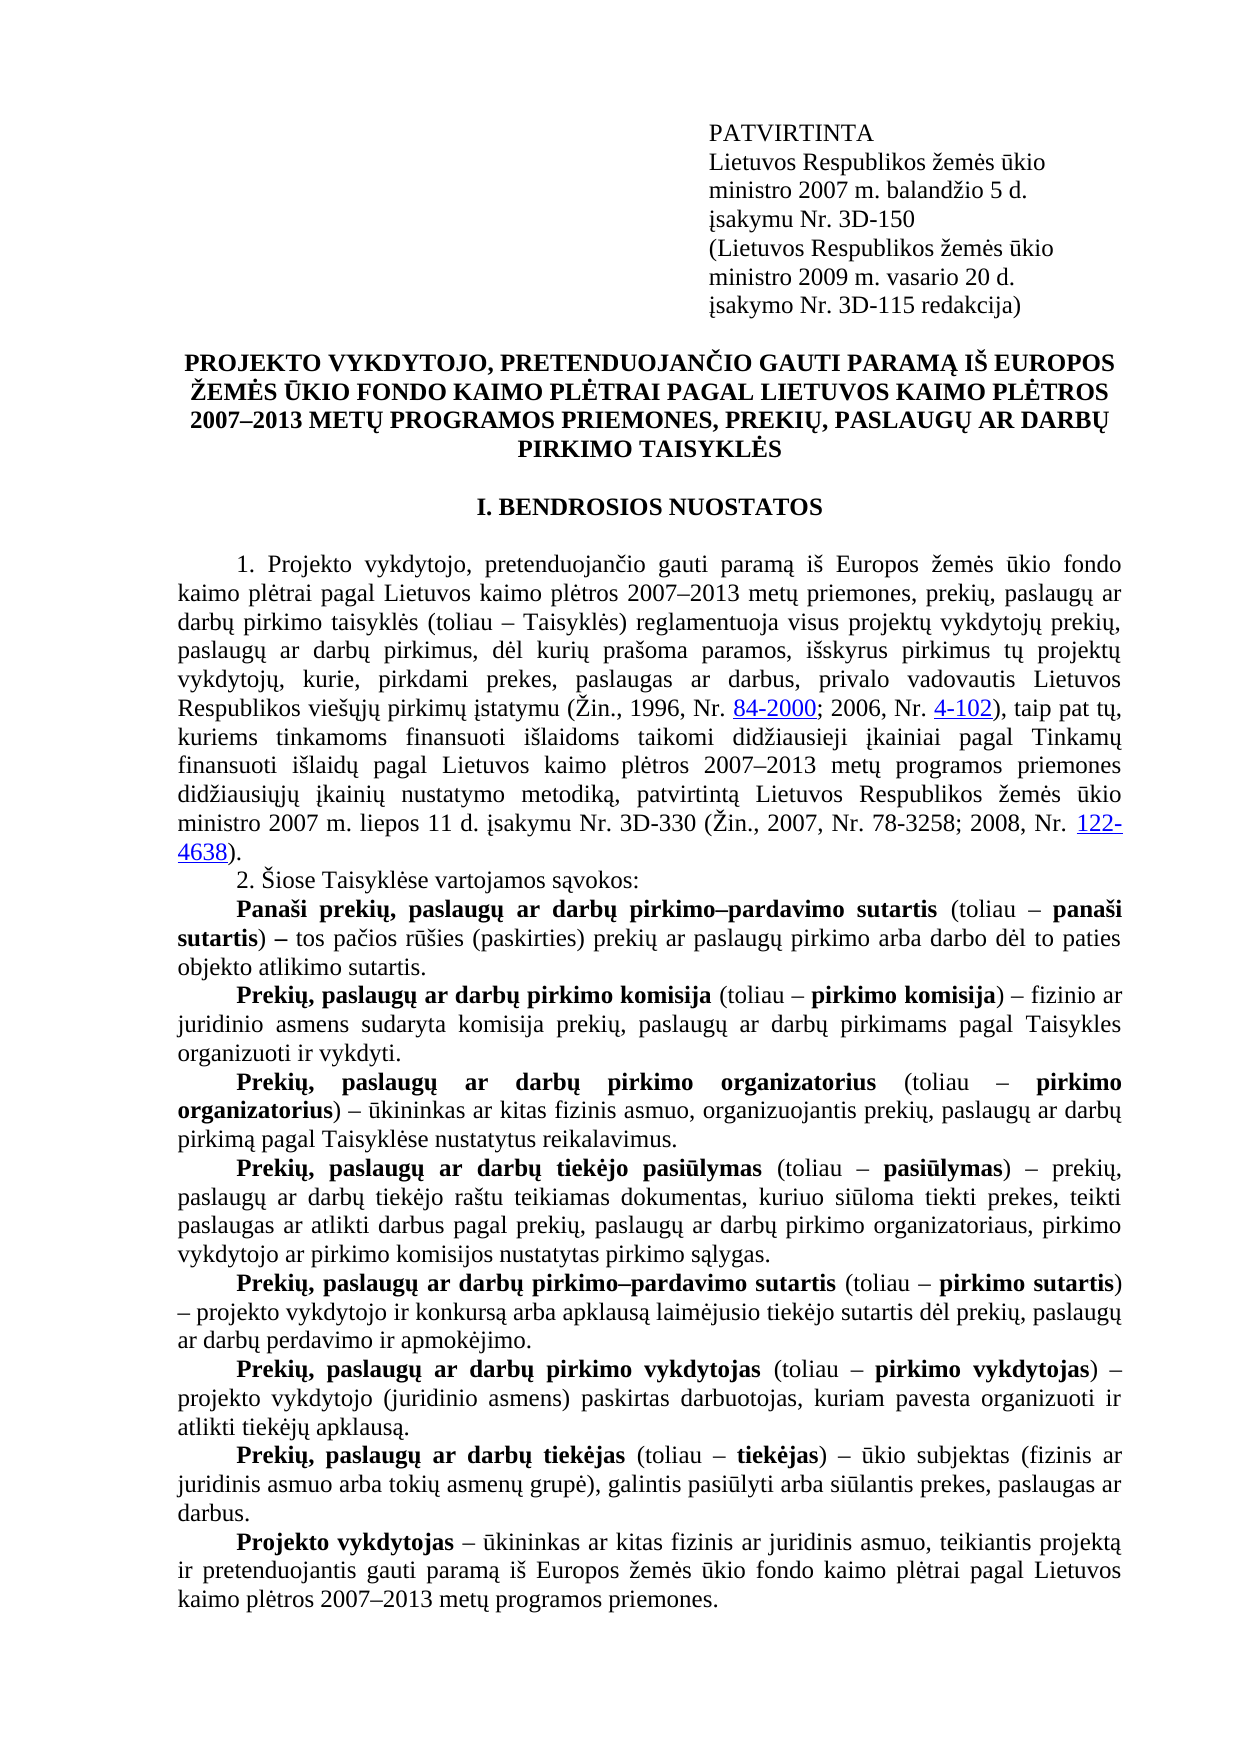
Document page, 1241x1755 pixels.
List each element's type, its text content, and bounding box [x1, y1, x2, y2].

text PATVIRTINTA [709, 118, 1122, 147]
text I. BENDROSIOS NUOSTATOS [177, 492, 1122, 521]
text 1. Projekto vykdytojo, pretenduojančio gauti paramą iš Europos žemės ūkio fondo kaimo plėtrai pagal Lietuvos kaimo plėtros 2007–2013 metų priemones, prekių, paslaugų ar darbų pirkimo taisyklės (toliau – Taisyklės) reglamentuoja visus projektų vykdytojų prekių, paslaugų ar darbų pirkimus, dėl kurių prašoma paramos, išskyrus pirkimus tų projektų vykdytojų, kurie, pirkdami prekes, paslaugas ar darbus, privalo vadovautis Lietuvos Respublikos viešųjų pirkimų įstatymu (Žin., 1996, Nr. 84-2000; 2006, Nr. 4-102), taip pat tų, kuriems tinkamoms finansuoti išlaidoms taikomi didžiausieji įkainiai pagal Tinkamų finansuoti išlaidų pagal Lietuvos kaimo plėtros 2007–2013 metų programos priemones didžiausiųjų įkainių nustatymo metodiką, patvirtintą Lietuvos Respublikos žemės ūkio ministro 2007 m. liepos 11 d. įsakymu Nr. 3D-330 (Žin., 2007, Nr. 78-3258; 2008, Nr. 122-4638). [177, 549, 1122, 866]
text ministro 2007 m. balandžio 5 d. [177, 176, 1122, 204]
text Prekių, paslaugų ar darbų pirkimo komisija (toliau – pirkimo komisija) – fizinio ar juridinio asmens sudaryta komisija prekių, paslaugų ar darbų pirkimams pagal Taisykles organizuoti ir vykdyti. [177, 981, 1122, 1067]
text PROJEKTO VYKDYTOJO, PRETENDUOJANČIO GAUTI PARAMĄ IŠ EUROPOS ŽEMĖS ŪKIO FONDO KAIMO PLĖTRAI PAGAL LIETUVOS KAIMO PLĖTROS 2007–2013 METŲ PROGRAMOS PRIEMONES, PREKIŲ, PASLAUGŲ AR DARBŲ PIRKIMO TAISYKLĖS [177, 348, 1122, 463]
text 2. Šiose Taisyklėse vartojamos sąvokos: [177, 866, 1122, 894]
text Panaši prekių, paslaugų ar darbų pirkimo–pardavimo sutartis (toliau – panaši sutartis) – tos pačios rūšies (paskirties) prekių ar paslaugų pirkimo arba darbo dėl to paties objekto atlikimo sutartis. [177, 894, 1122, 981]
text Lietuvos Respublikos žemės ūkio [177, 147, 1122, 176]
text ministro 2009 m. vasario 20 d. [177, 262, 1122, 291]
text Prekių, paslaugų ar darbų pirkimo organizatorius (toliau – pirkimo organizatorius) – ūkininkas ar kitas fizinis asmuo, organizuojantis prekių, paslaugų ar darbų pirkimą pagal Taisyklėse nustatytus reikalavimus. [177, 1067, 1122, 1153]
text Prekių, paslaugų ar darbų tiekėjas (toliau – tiekėjas) – ūkio subjektas (fizinis ar juridinis asmuo arba tokių asmenų grupė), galintis pasiūlyti arba siūlantis prekes, paslaugas ar darbus. [177, 1441, 1122, 1527]
text Projekto vykdytojas – ūkininkas ar kitas fizinis ar juridinis asmuo, teikiantis projektą ir pretenduojantis gauti paramą iš Europos žemės ūkio fondo kaimo plėtrai pagal Lietuvos kaimo plėtros 2007–2013 metų programos priemones. [177, 1527, 1122, 1613]
text įsakymu Nr. 3D-150 [177, 204, 1122, 233]
text Prekių, paslaugų ar darbų tiekėjo pasiūlymas (toliau – pasiūlymas) – prekių, paslaugų ar darbų tiekėjo raštu teikiamas dokumentas, kuriuo siūloma tiekti prekes, teikti paslaugas ar atlikti darbus pagal prekių, paslaugų ar darbų pirkimo organizatoriaus, pirkimo vykdytojo ar pirkimo komisijos nustatytas pirkimo sąlygas. [177, 1153, 1122, 1268]
text Prekių, paslaugų ar darbų pirkimo vykdytojas (toliau – pirkimo vykdytojas) – projekto vykdytojo (juridinio asmens) paskirtas darbuotojas, kuriam pavesta organizuoti ir atlikti tiekėjų apklausą. [177, 1354, 1122, 1441]
text Prekių, paslaugų ar darbų pirkimo–pardavimo sutartis (toliau – pirkimo sutartis) – projekto vykdytojo ir konkursą arba apklausą laimėjusio tiekėjo sutartis dėl prekių, paslaugų ar darbų perdavimo ir apmokėjimo. [177, 1268, 1122, 1354]
text (Lietuvos Respublikos žemės ūkio [177, 233, 1122, 262]
text įsakymo Nr. 3D-115 redakcija) [177, 291, 1122, 319]
